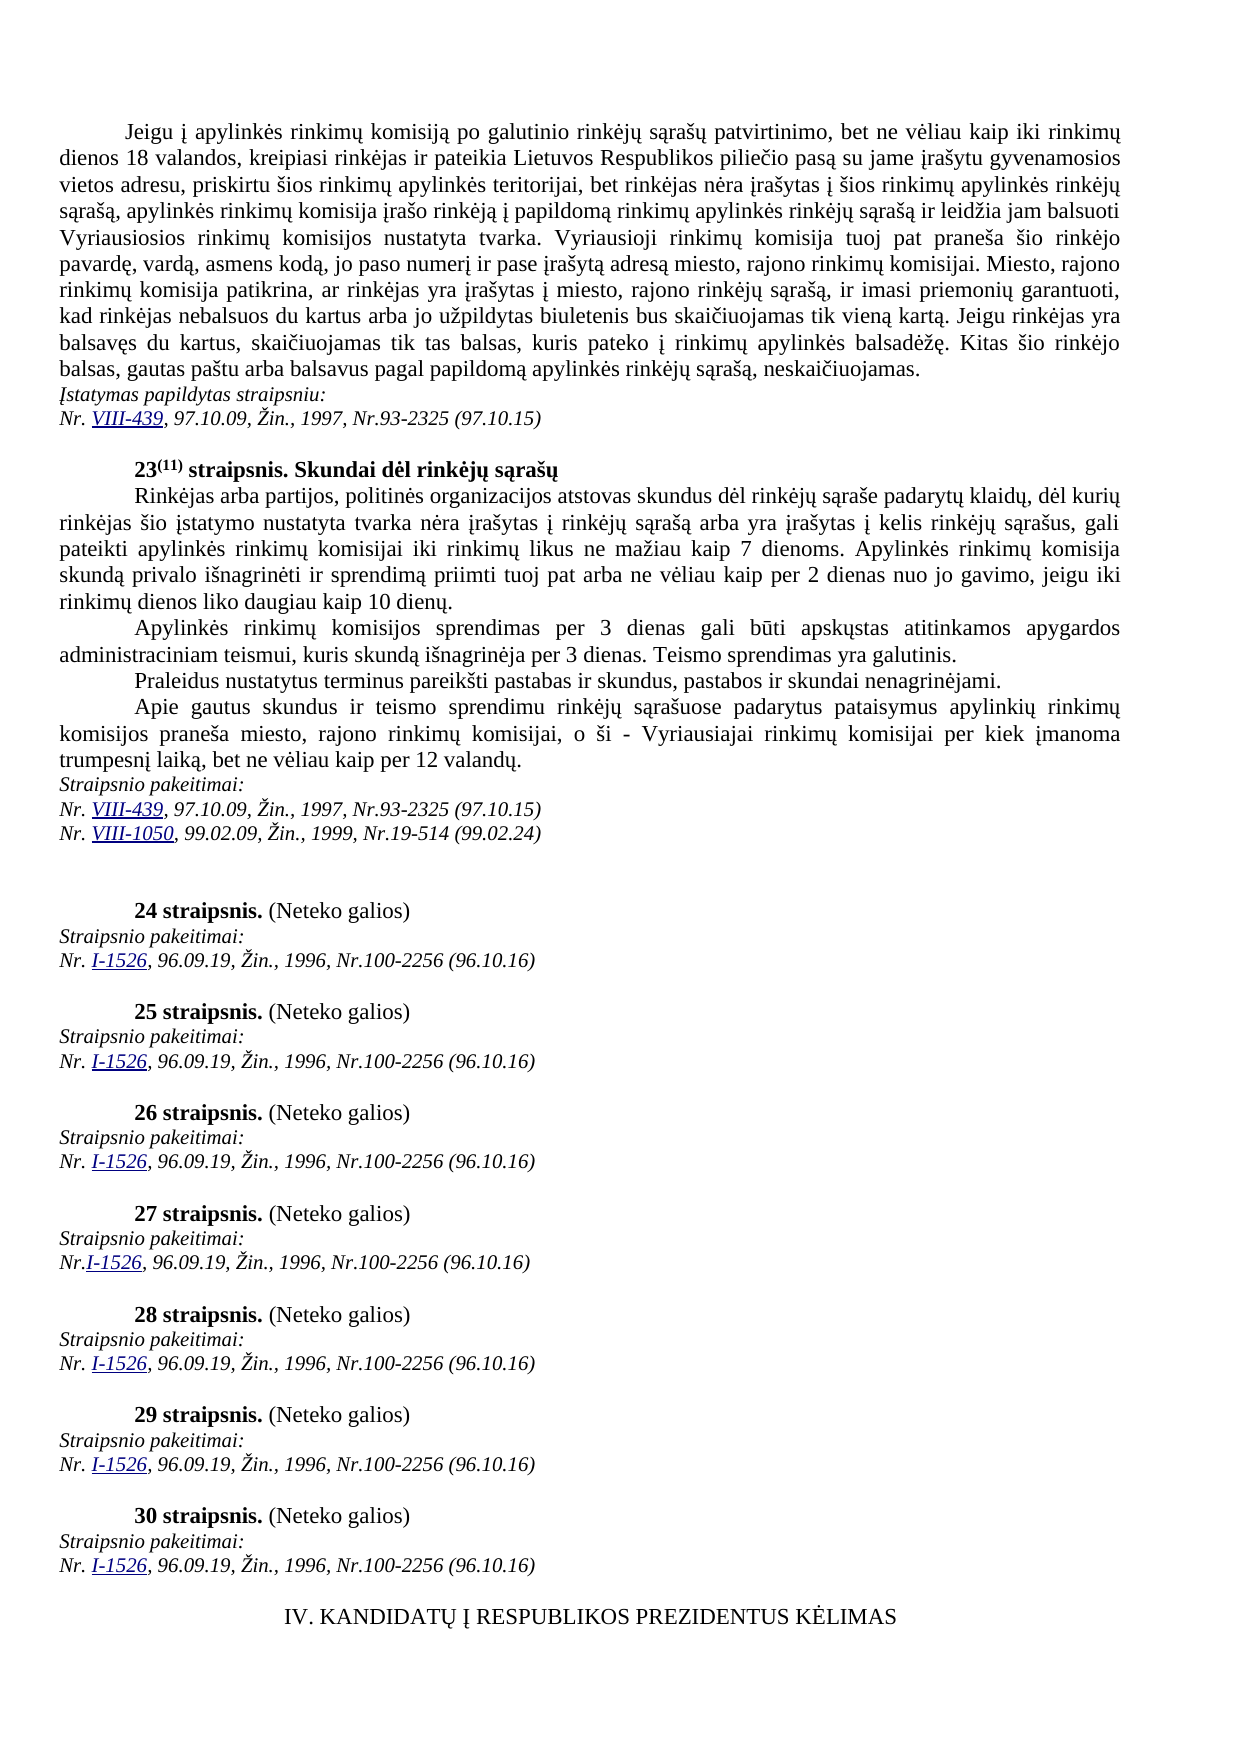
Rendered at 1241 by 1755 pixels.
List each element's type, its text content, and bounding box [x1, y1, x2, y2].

text Nr. VIII-1050, 99.02.09, Žin., 1999, Nr.19-514 (99.02.24) [59, 821, 1122, 844]
text Nr. I-1526, 96.09.19, Žin., 1996, Nr.100-2256 (96.10.16) [59, 1048, 1122, 1073]
text Straipsnio pakeitimai: [59, 1024, 1122, 1048]
text 29 straipsnis. (Neteko galios) [59, 1401, 1122, 1428]
text Rinkėjas arba partijos, politinės organizacijos atstovas skundus dėl rinkėjų sąraše padarytų klaidų, dėl kurių rinkėjas šio įstatymo nustatyta tvarka nėra įrašytas į rinkėjų sąrašą arba yra įrašytas į kelis rinkėjų sąrašus, gali pateikti apylinkės rinkimų komisijai iki rinkimų likus ne mažiau kaip 7 dienoms. Apylinkės rinkimų komisija skundą privalo išnagrinėti ir sprendimą priimti tuoj pat arba ne vėliau kaip per 2 dienas nuo jo gavimo, jeigu iki rinkimų dienos liko daugiau kaip 10 dienų. [59, 482, 1122, 614]
text Straipsnio pakeitimai: [59, 1529, 1122, 1553]
text Jeigu į apylinkės rinkimų komisiją po galutinio rinkėjų sąrašų patvirtinimo, bet ne vėliau kaip iki rinkimų dienos 18 valandos, kreipiasi rinkėjas ir pateikia Lietuvos Respublikos piliečio pasą su jame įrašytu gyvenamosios vietos adresu, priskirtu šios rinkimų apylinkės teritorijai, bet rinkėjas nėra įrašytas į šios rinkimų apylinkės rinkėjų sąrašą, apylinkės rinkimų komisija įrašo rinkėją į papildomą rinkimų apylinkės rinkėjų sąrašą ir leidžia jam balsuoti Vyriausiosios rinkimų komisijos nustatyta tvarka. Vyriausioji rinkimų komisija tuoj pat praneša šio rinkėjo pavardę, vardą, asmens kodą, jo paso numerį ir pase įrašytą adresą miesto, rajono rinkimų komisijai. Miesto, rajono rinkimų komisija patikrina, ar rinkėjas yra įrašytas į miesto, rajono rinkėjų sąrašą, ir imasi priemonių garantuoti, kad rinkėjas nebalsuos du kartus arba jo užpildytas biuletenis bus skaičiuojamas tik vieną kartą. Jeigu rinkėjas yra balsavęs du kartus, skaičiuojamas tik tas balsas, kuris pateko į rinkimų apylinkės balsadėžę. Kitas šio rinkėjo balsas, gautas paštu arba balsavus pagal papildomą apylinkės rinkėjų sąrašą, neskaičiuojamas. [59, 118, 1122, 382]
text Nr. I-1526, 96.09.19, Žin., 1996, Nr.100-2256 (96.10.16) [59, 948, 1122, 972]
text 28 straipsnis. (Neteko galios) [59, 1301, 1122, 1327]
text Straipsnio pakeitimai: [59, 924, 1122, 948]
text Apylinkės rinkimų komisijos sprendimas per 3 dienas gali būti apskųstas atitinkamos apygardos administraciniam teismui, kuris skundą išnagrinėja per 3 dienas. Teismo sprendimas yra galutinis. [59, 614, 1122, 667]
text Nr. VIII-439, 97.10.09, Žin., 1997, Nr.93-2325 (97.10.15) [59, 796, 1122, 821]
text Straipsnio pakeitimai: [59, 1226, 1122, 1250]
text Apie gautus skundus ir teismo sprendimu rinkėjų sąrašuose padarytus pataisymus apylinkių rinkimų komisijos praneša miesto, rajono rinkimų komisijai, o ši - Vyriausiajai rinkimų komisijai per kiek įmanoma trumpesnį laiką, bet ne vėliau kaip per 12 valandų. [59, 693, 1122, 772]
text Nr. I-1526, 96.09.19, Žin., 1996, Nr.100-2256 (96.10.16) [59, 1553, 1122, 1577]
text 23(11) straipsnis. Skundai dėl rinkėjų sąrašų [59, 456, 1122, 482]
text IV. KANDIDATŲ Į RESPUBLIKOS PREZIDENTUS KĖLIMAS [59, 1603, 1122, 1629]
text Straipsnio pakeitimai: [59, 1125, 1122, 1149]
text Straipsnio pakeitimai: [59, 772, 1122, 796]
text Nr. VIII-439, 97.10.09, Žin., 1997, Nr.93-2325 (97.10.15) [59, 406, 1122, 430]
text Nr.I-1526, 96.09.19, Žin., 1996, Nr.100-2256 (96.10.16) [59, 1250, 1122, 1274]
text Nr. I-1526, 96.09.19, Žin., 1996, Nr.100-2256 (96.10.16) [59, 1149, 1122, 1173]
text Nr. I-1526, 96.09.19, Žin., 1996, Nr.100-2256 (96.10.16) [59, 1452, 1122, 1476]
text 30 straipsnis. (Neteko galios) [59, 1502, 1122, 1529]
text Straipsnio pakeitimai: [59, 1327, 1122, 1351]
text 24 straipsnis. (Neteko galios) [59, 897, 1122, 924]
text 26 straipsnis. (Neteko galios) [59, 1099, 1122, 1125]
text Nr. I-1526, 96.09.19, Žin., 1996, Nr.100-2256 (96.10.16) [59, 1351, 1122, 1375]
text Praleidus nustatytus terminus pareikšti pastabas ir skundus, pastabos ir skundai nenagrinėjami. [59, 667, 1122, 693]
text 27 straipsnis. (Neteko galios) [59, 1200, 1122, 1226]
text Įstatymas papildytas straipsniu: [59, 382, 1122, 406]
text 25 straipsnis. (Neteko galios) [59, 998, 1122, 1024]
text Straipsnio pakeitimai: [59, 1428, 1122, 1452]
